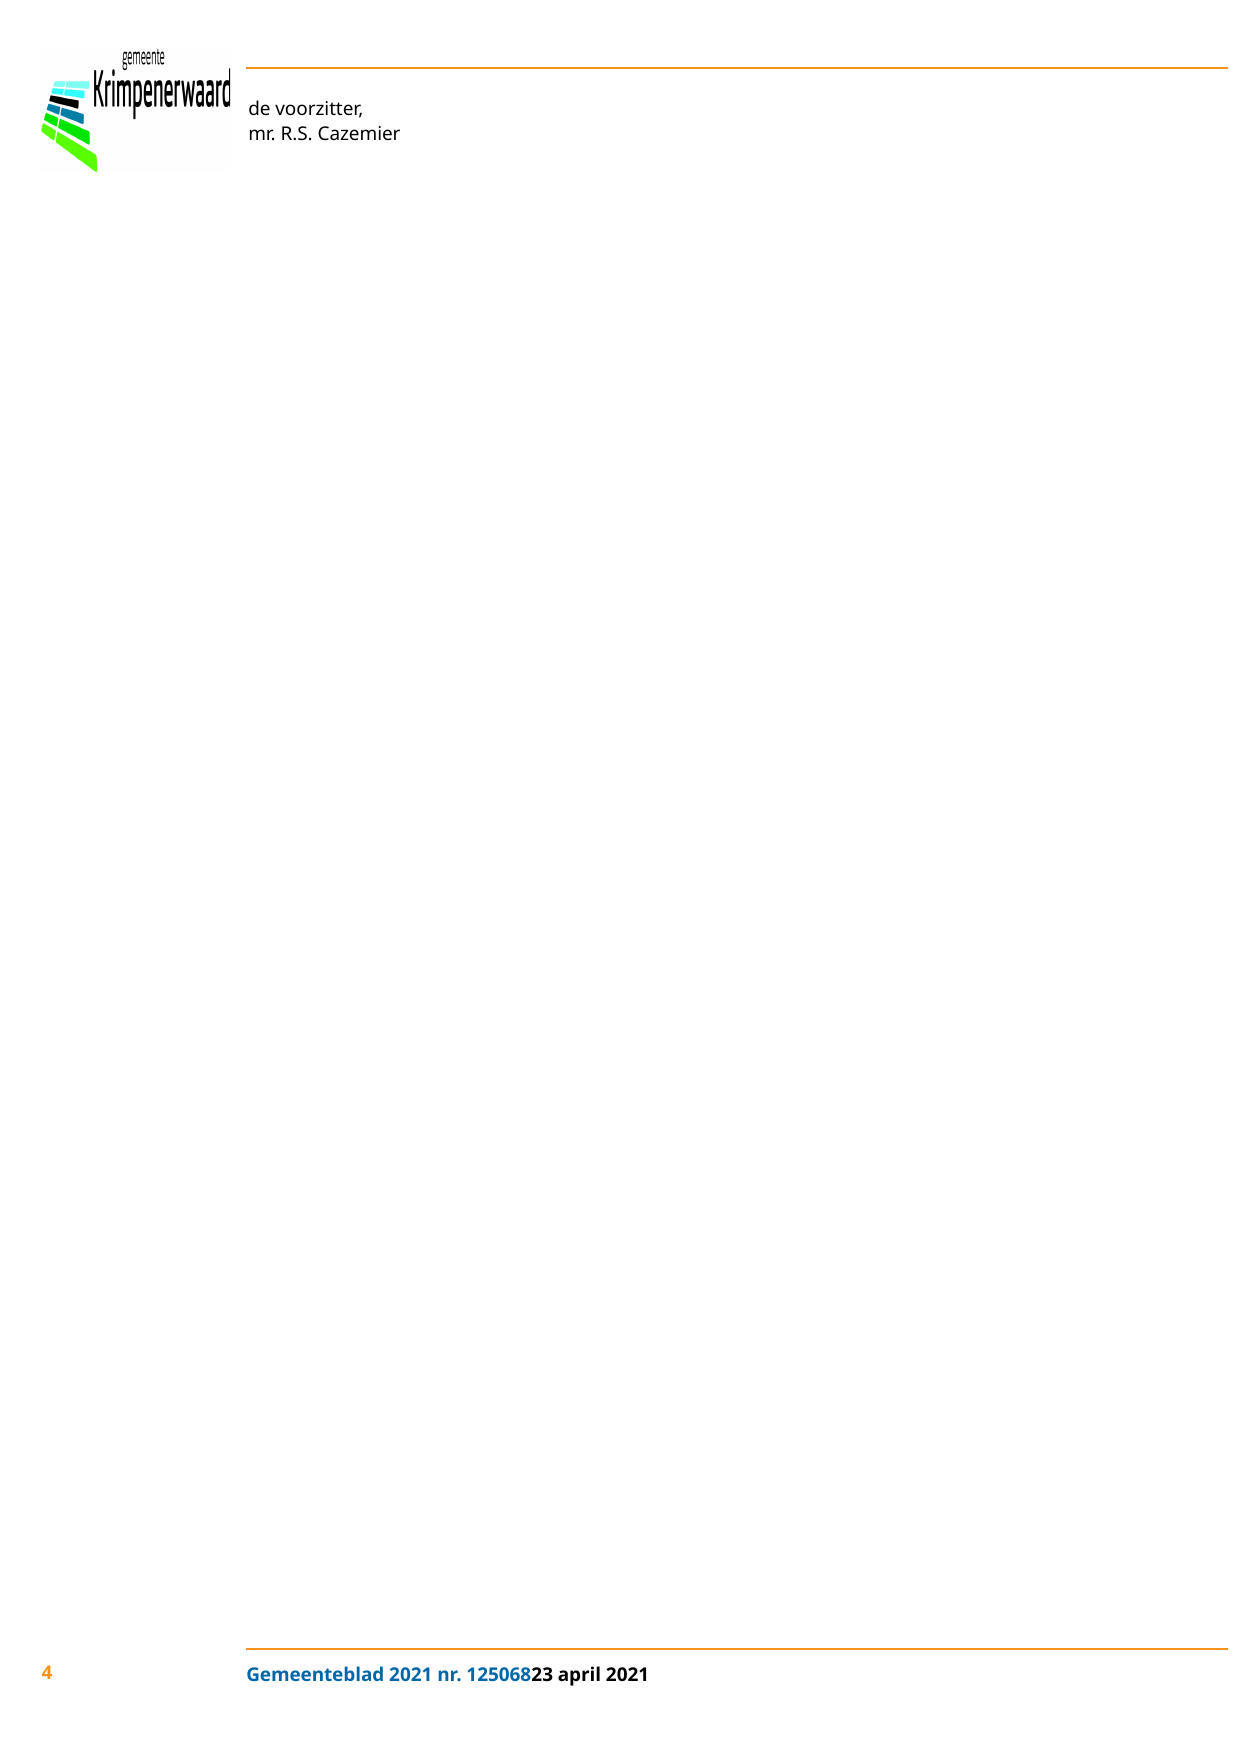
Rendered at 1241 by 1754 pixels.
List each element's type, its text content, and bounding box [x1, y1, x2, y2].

text de voorzitter, [248, 95, 1152, 121]
text mr. R.S. Cazemier [248, 121, 1152, 146]
picture [41, 47, 231, 172]
